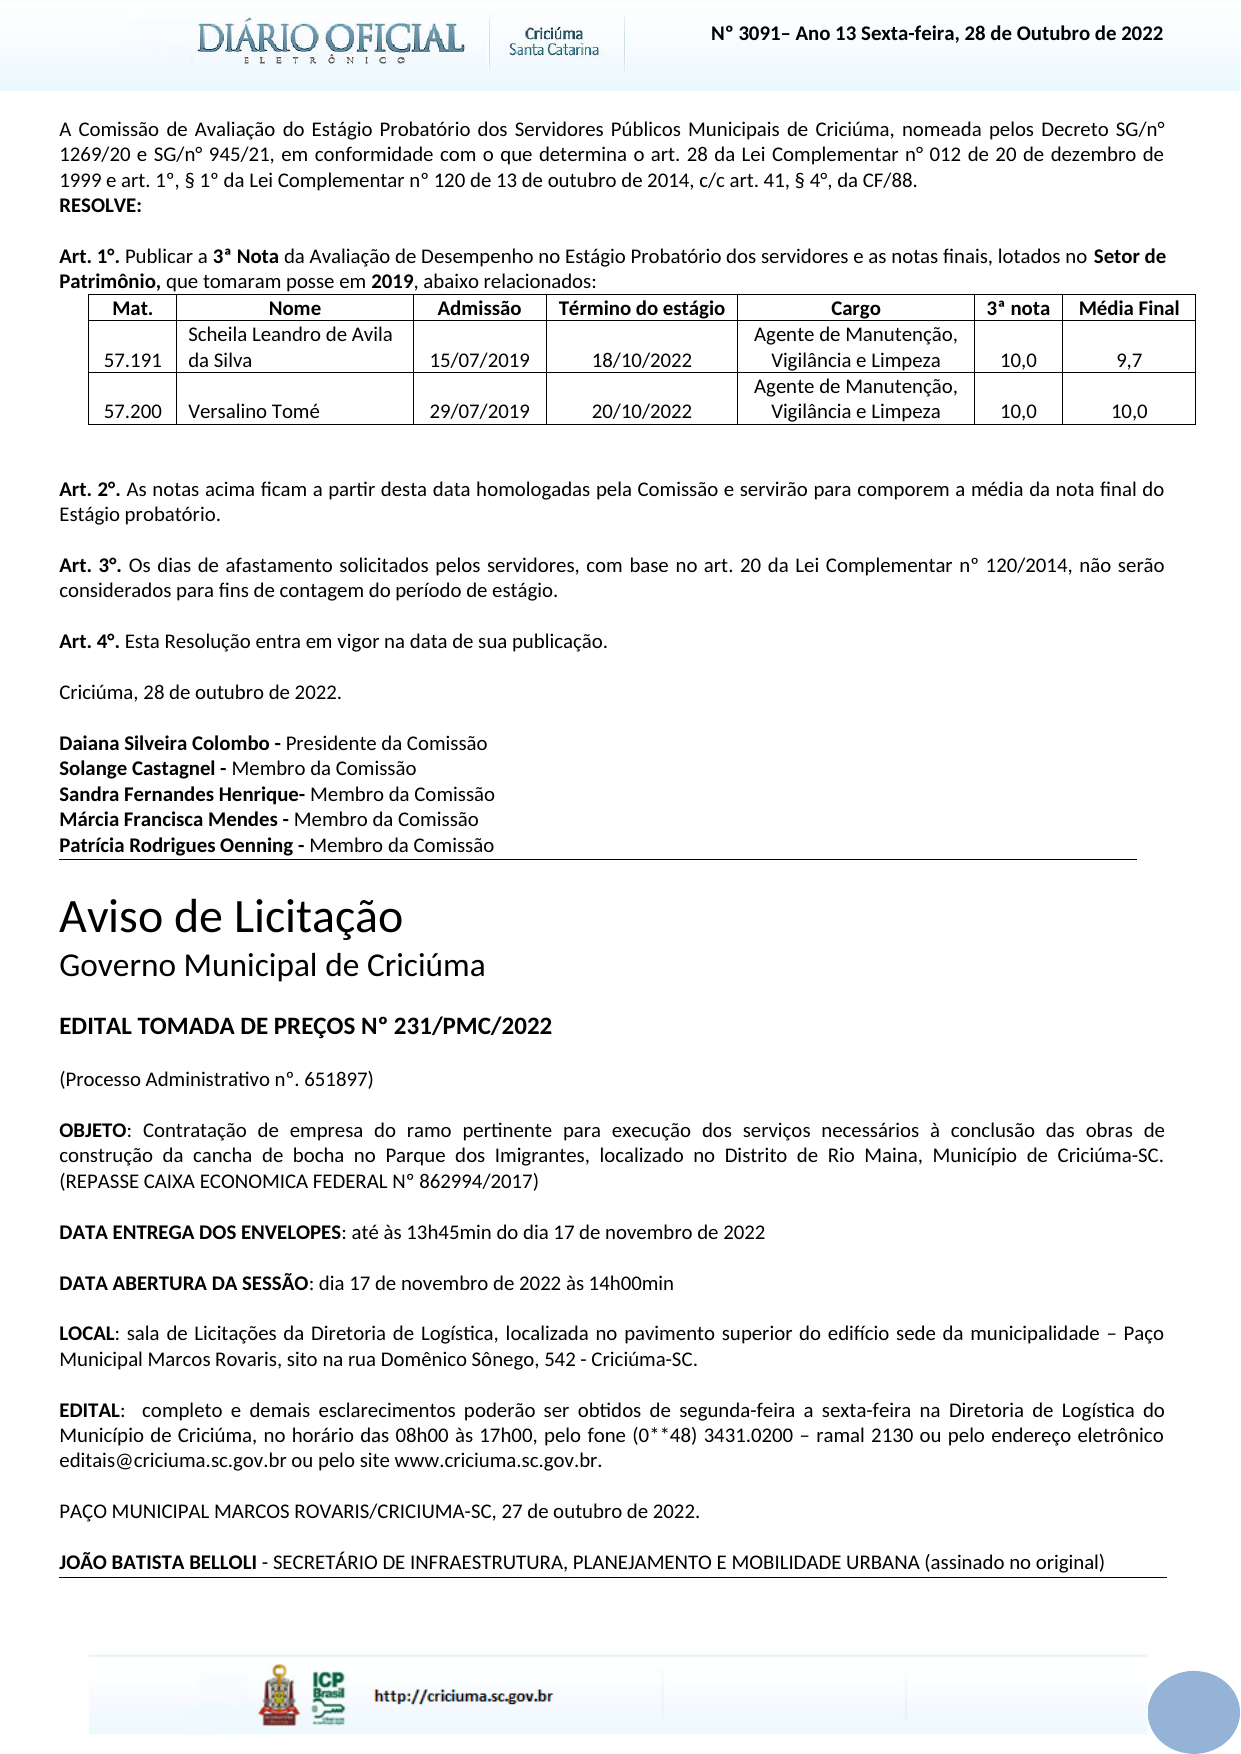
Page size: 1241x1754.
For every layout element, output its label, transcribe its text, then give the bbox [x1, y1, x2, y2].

text JOÃO BATISTA BELLOLI - SECRETÁRIO DE INFRAESTRUTURA, PLANEJAMENTO E MOBILIDADE URBANA (assinado no original) [59, 1549, 1167, 1577]
table_cell Versalino Tomé [177, 373, 413, 424]
table_header Cargo [738, 295, 974, 320]
text Art. 4°. Esta Resolução entra em vigor na data de sua publicação. [59, 628, 1167, 654]
text Art. 1°. Publicar a 3ª Nota da Avaliação de Desempenho no Estágio Probatório dos servidores e as notas finais, lotados no Setor de Patrimônio, que tomaram posse em 2019, abaixo relacionados: [59, 243, 1167, 294]
text EDITAL: completo e demais esclarecimentos poderão ser obtidos de segunda-feira a sexta-feira na Diretoria de Logística do Município de Criciúma, no horário das 08h00 às 17h00, pelo fone (0**48) 3431.0200 – ramal 2130 ou pelo endereço eletrônico editais@criciuma.sc.gov.br ou pelo site www.criciuma.sc.gov.br. [59, 1397, 1167, 1473]
table_header Mat. [89, 295, 176, 320]
text Márcia Francisca Mendes - Membro da Comissão [59, 806, 1167, 832]
table_cell 10,0 [975, 373, 1062, 424]
text LOCAL: sala de Licitações da Diretoria de Logística, localizada no pavimento superior do edifício sede da municipalidade – Paço Municipal Marcos Rovaris, sito na rua Domênico Sônego, 542 - Criciúma-SC. [59, 1321, 1167, 1371]
text Governo Municipal de Criciúma [59, 944, 1167, 985]
text OBJETO: Contratação de empresa do ramo pertinente para execução dos serviços necessários à conclusão das obras de construção da cancha de bocha no Parque dos Imigrantes, localizado no Distrito de Rio Maina, Município de Criciúma-SC. (REPASSE CAIXA ECONOMICA FEDERAL Nº 862994/2017) [59, 1117, 1167, 1193]
text Art. 2°. As notas acima ficam a partir desta data homologadas pela Comissão e servirão para comporem a média da nota final do Estágio probatório. [59, 476, 1167, 527]
text A Comissão de Avaliação do Estágio Probatório dos Servidores Públicos Municipais de Criciúma, nomeada pelos Decreto SG/n° 1269/20 e SG/n° 945/21, em conformidade com o que determina o art. 28 da Lei Complementar n° 012 de 20 de dezembro de 1999 e art. 1º, § 1º da Lei Complementar nº 120 de 13 de outubro de 2014, c/c art. 41, § 4°, da CF/88. [59, 116, 1167, 192]
text Solange Castagnel - Membro da Comissão [59, 756, 1167, 781]
text RESOLVE: [59, 192, 1167, 218]
text DATA ENTREGA DOS ENVELOPES: até às 13h45min do dia 17 de novembro de 2022 [59, 1219, 1167, 1244]
text (Processo Administrativo nº. 651897) [59, 1066, 1167, 1092]
table_cell Agente de Manutenção, Vigilância e Limpeza [738, 373, 974, 424]
text Art. 3°. Os dias de afastamento solicitados pelos servidores, com base no art. 20 da Lei Complementar nº 120/2014, não serão considerados para fins de contagem do período de estágio. [59, 552, 1167, 603]
text Criciúma, 28 de outubro de 2022. [59, 679, 1167, 705]
table_header Nome [177, 295, 413, 320]
table_cell 29/07/2019 [414, 373, 546, 424]
table_cell Agente de Manutenção, Vigilância e Limpeza [738, 321, 974, 372]
text DATA ABERTURA DA SESSÃO: dia 17 de novembro de 2022 às 14h00min [59, 1270, 1167, 1295]
table_header Admissão [414, 295, 546, 320]
table_cell 10,0 [975, 321, 1062, 372]
table_header 3ª nota [975, 295, 1062, 320]
text Patrícia Rodrigues Oenning - Membro da Comissão [59, 832, 1137, 859]
table_cell 10,0 [1063, 373, 1195, 424]
table_cell 20/10/2022 [547, 373, 737, 424]
text Aviso de Licitação [59, 886, 1167, 944]
table_cell Scheila Leandro de Avila da Silva [177, 321, 413, 372]
text Sandra Fernandes Henrique- Membro da Comissão [59, 781, 1167, 806]
text Daiana Silveira Colombo - Presidente da Comissão [59, 730, 1167, 756]
table_header Média Final [1063, 295, 1195, 320]
table_cell 57.191 [89, 321, 176, 372]
table_header Término do estágio [547, 295, 737, 320]
table_cell 9,7 [1063, 321, 1195, 372]
text PAÇO MUNICIPAL MARCOS ROVARIS/CRICIUMA-SC, 27 de outubro de 2022. [59, 1498, 1167, 1524]
table_cell 57.200 [89, 373, 176, 424]
table_cell 18/10/2022 [547, 321, 737, 372]
text EDITAL TOMADA DE PREÇOS Nº 231/PMC/2022 [59, 1011, 1167, 1041]
table_cell 15/07/2019 [414, 321, 546, 372]
